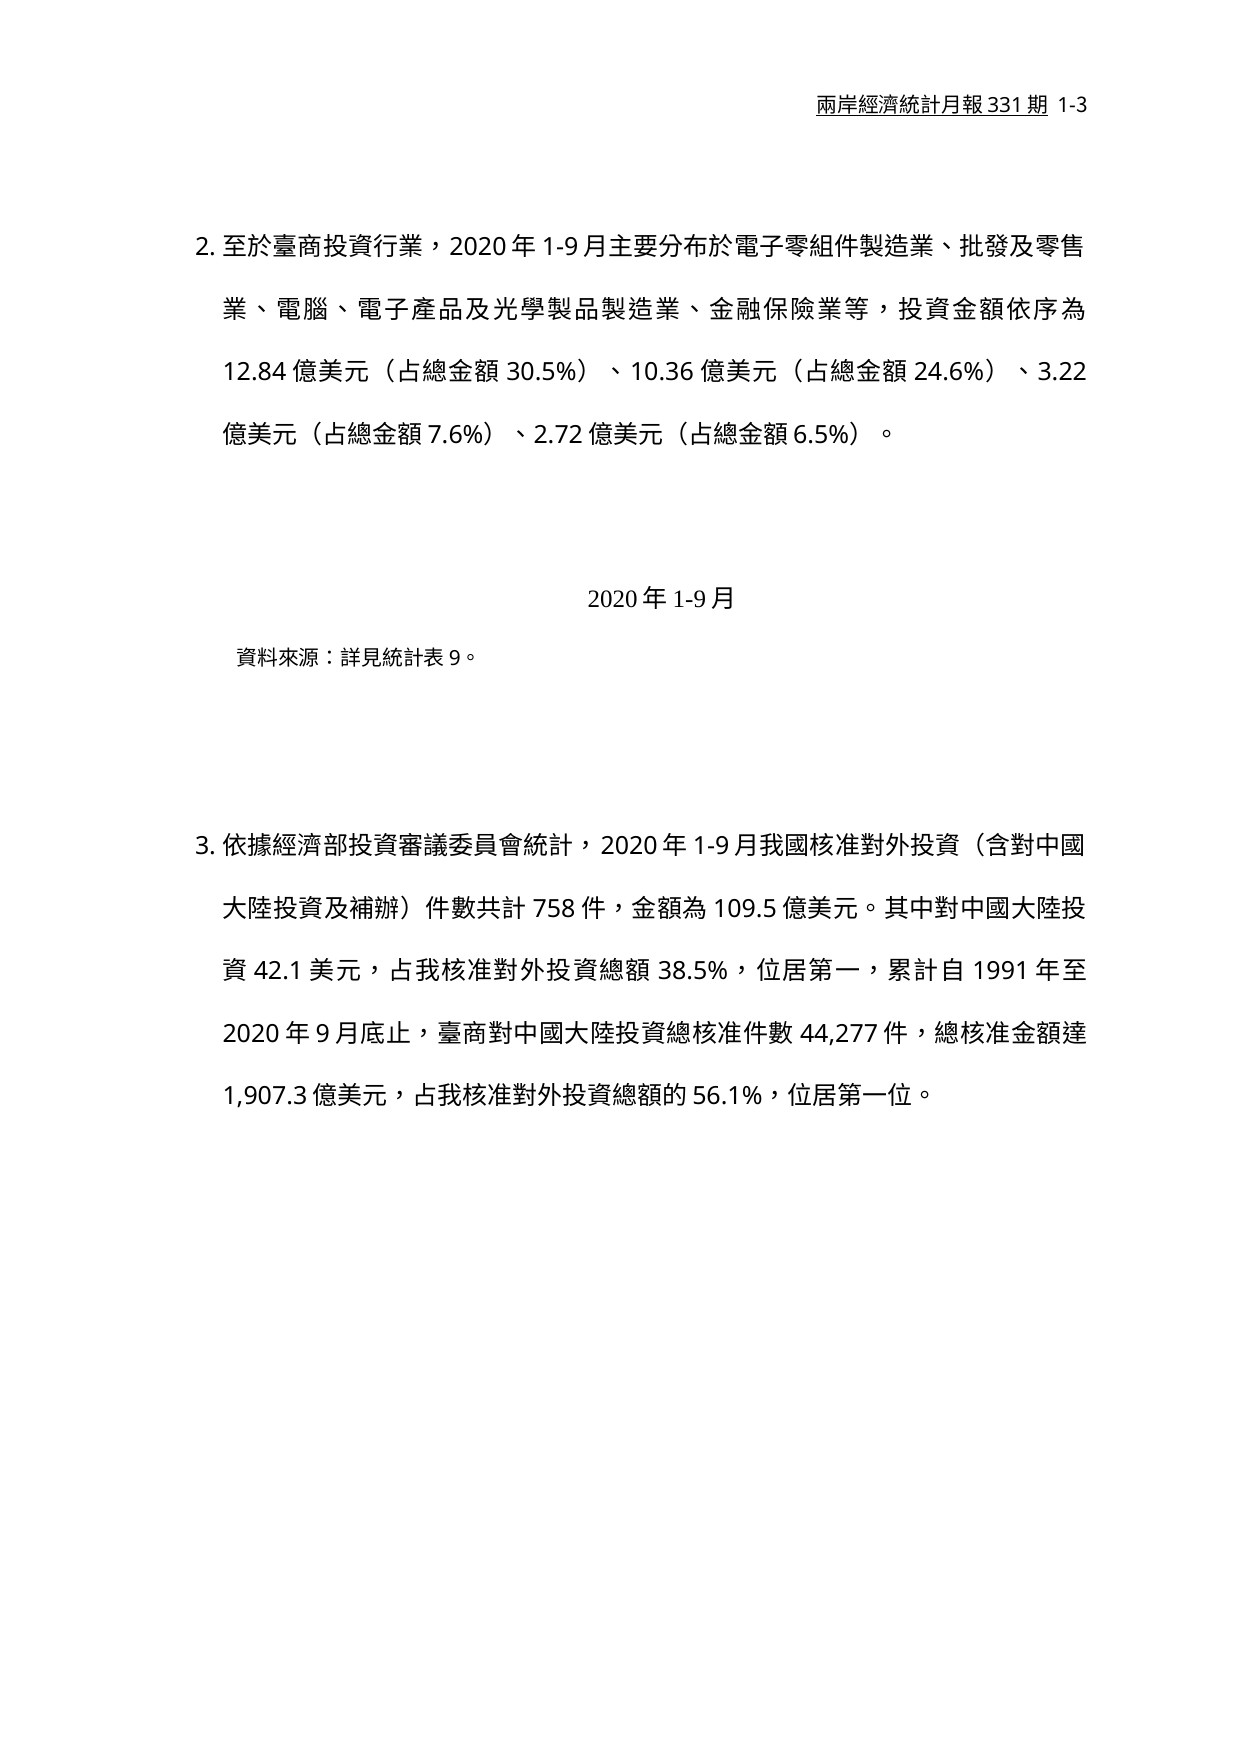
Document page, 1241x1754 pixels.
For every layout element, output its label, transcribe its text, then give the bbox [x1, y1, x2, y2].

text 資料來源：詳見統計表9。 [177, 614, 1087, 677]
text 2. 至於臺商投資行業，2020年1-9月主要分布於電子零組件製造業、批發及零售業、電腦、電子產品及光學製品製造業、金融保險業等，投資金額依序為12.84億美元（占總金額30.5%）、10.36億美元（占總金額24.6%）、3.22億美元（占總金額7.6%）、2.72億美元（占總金額6.5%）。 [195, 203, 1087, 453]
text 3. 依據經濟部投資審議委員會統計，2020年1-9月我國核准對外投資（含對中國大陸投資及補辦）件數共計758件，金額為109.5億美元。其中對中國大陸投資42.1美元，占我核准對外投資總額38.5%，位居第一，累計自1991年至2020年9月底止，臺商對中國大陸投資總核准件數44,277件，總核准金額達1,907.3億美元，占我核准對外投資總額的56.1%，位居第一位。 [195, 802, 1087, 1114]
text 2020年1-9月 [221, 578, 1087, 614]
